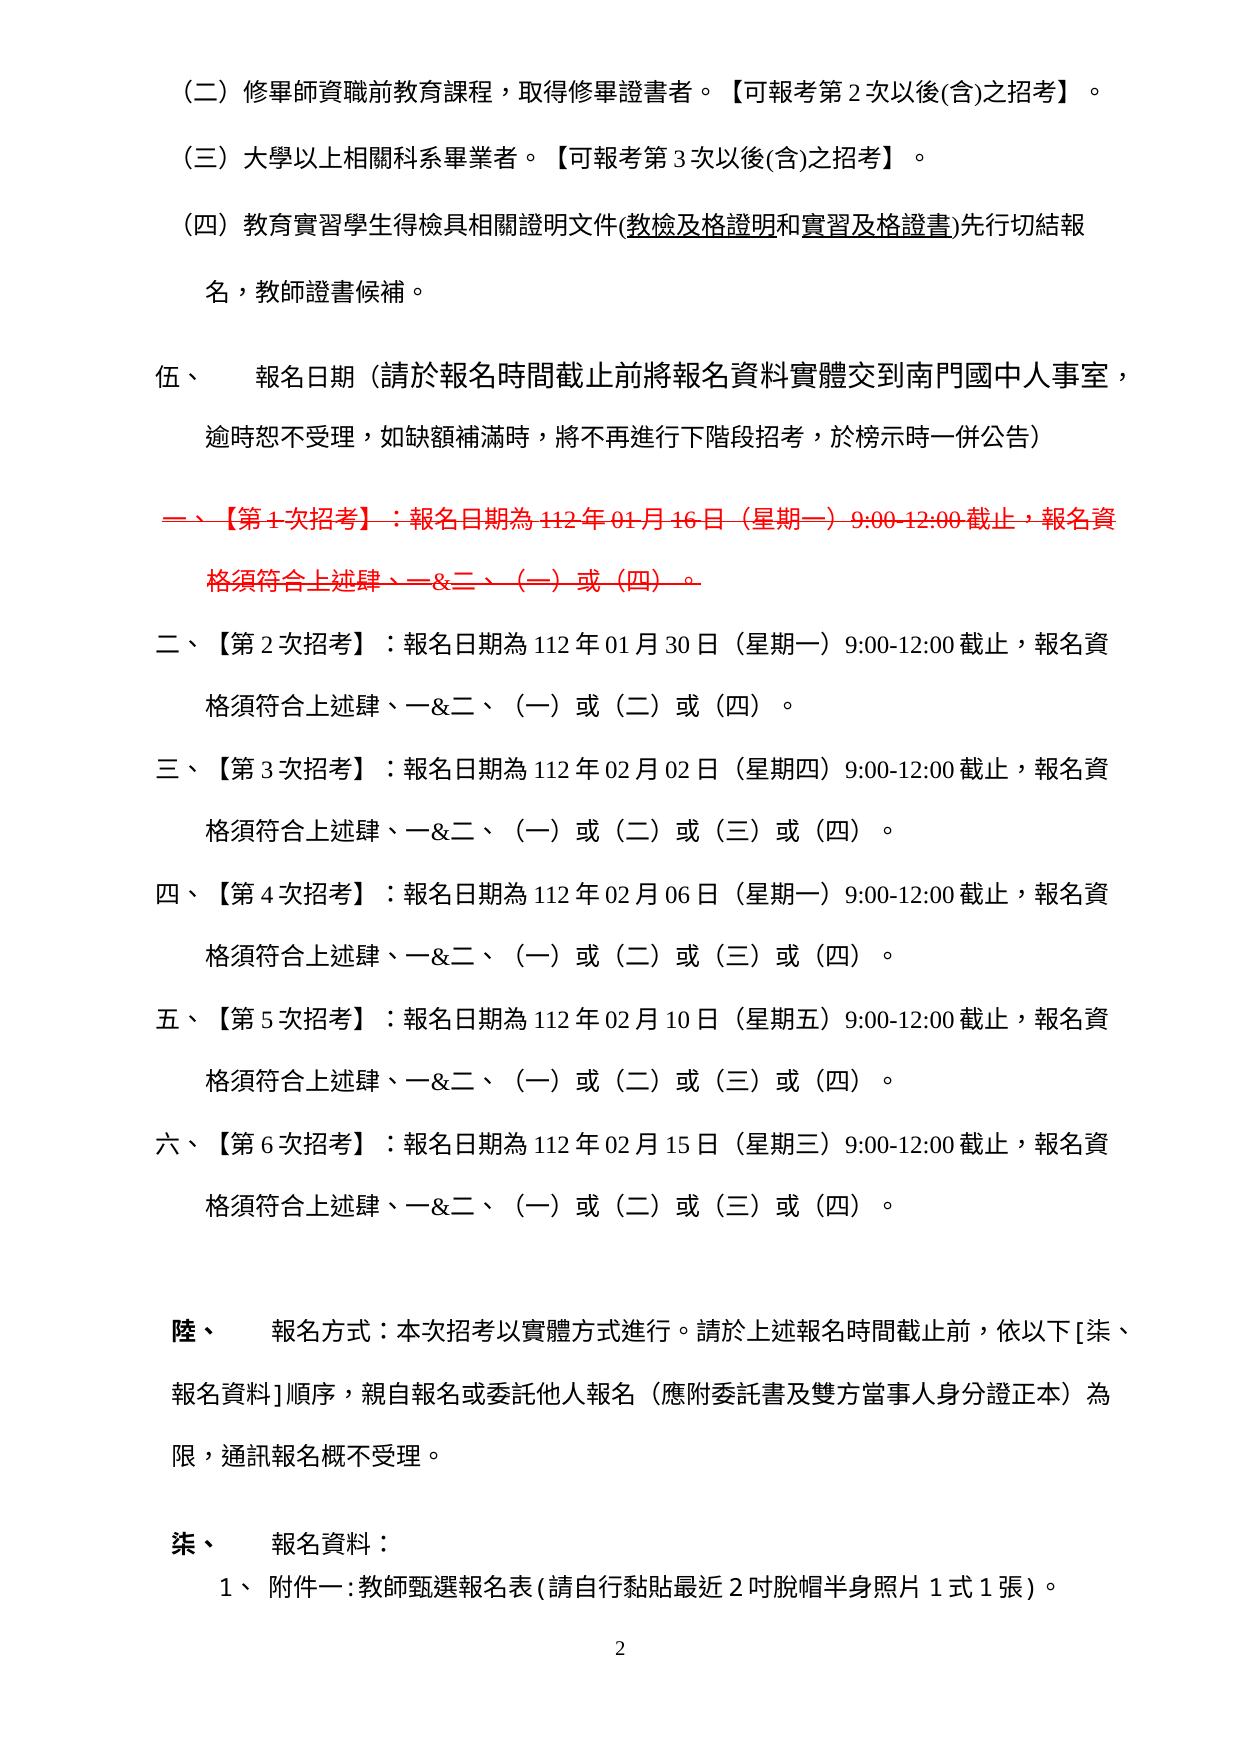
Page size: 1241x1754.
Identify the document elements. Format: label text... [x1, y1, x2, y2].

text （二）修畢師資職前教育課程，取得修畢證書者。【可報考第2次以後(含)之招考】。 [168, 48, 1122, 111]
text 名，教師證書候補。 [168, 248, 1122, 311]
list 附件一:教師甄選報名表(請自行黏貼最近2吋脫帽半身照片1式1張)。 [218, 1563, 1122, 1605]
text 二、【第2次招考】：報名日期為112年01月30日（星期一）9:00-12:00截止，報名資格須符合上述肆、一&二、（一）或（二）或（四）。 [156, 601, 1122, 726]
text 一、【第1次招考】：報名日期為112年01月16日（星期一）9:00-12:00截止，報名資格須符合上述肆、一&二、（一）或（四）。 [162, 476, 1122, 601]
text 五、【第5次招考】：報名日期為112年02月10日（星期五）9:00-12:00截止，報名資格須符合上述肆、一&二、（一）或（二）或（三）或（四）。 [156, 976, 1122, 1101]
text （三）大學以上相關科系畢業者。【可報考第3次以後(含)之招考】。 [168, 115, 1122, 178]
list 報名日期（請於報名時間截止前將報名資料實體交到南門國中人事室，逾時恕不受理，如缺額補滿時，將不再進行下階段招考，於榜示時一併公告） [156, 332, 1122, 457]
list 報名資料： [171, 1501, 1122, 1563]
text （四）教育實習學生得檢具相關證明文件(教檢及格證明和實習及格證書)先行切結報 [168, 182, 1122, 244]
text 三、【第3次招考】：報名日期為112年02月02日（星期四）9:00-12:00截止，報名資格須符合上述肆、一&二、（一）或（二）或（三）或（四）。 [156, 726, 1122, 851]
text 六、【第6次招考】：報名日期為112年02月15日（星期三）9:00-12:00截止，報名資格須符合上述肆、一&二、（一）或（二）或（三）或（四）。 [156, 1101, 1122, 1226]
list 報名方式：本次招考以實體方式進行。請於上述報名時間截止前，依以下[柒、報名資料]順序，親自報名或委託他人報名（應附委託書及雙方當事人身分證正本）為限，通訊報名概不受理。 [171, 1288, 1122, 1476]
text 四、【第4次招考】：報名日期為112年02月06日（星期一）9:00-12:00截止，報名資格須符合上述肆、一&二、（一）或（二）或（三）或（四）。 [156, 851, 1122, 976]
